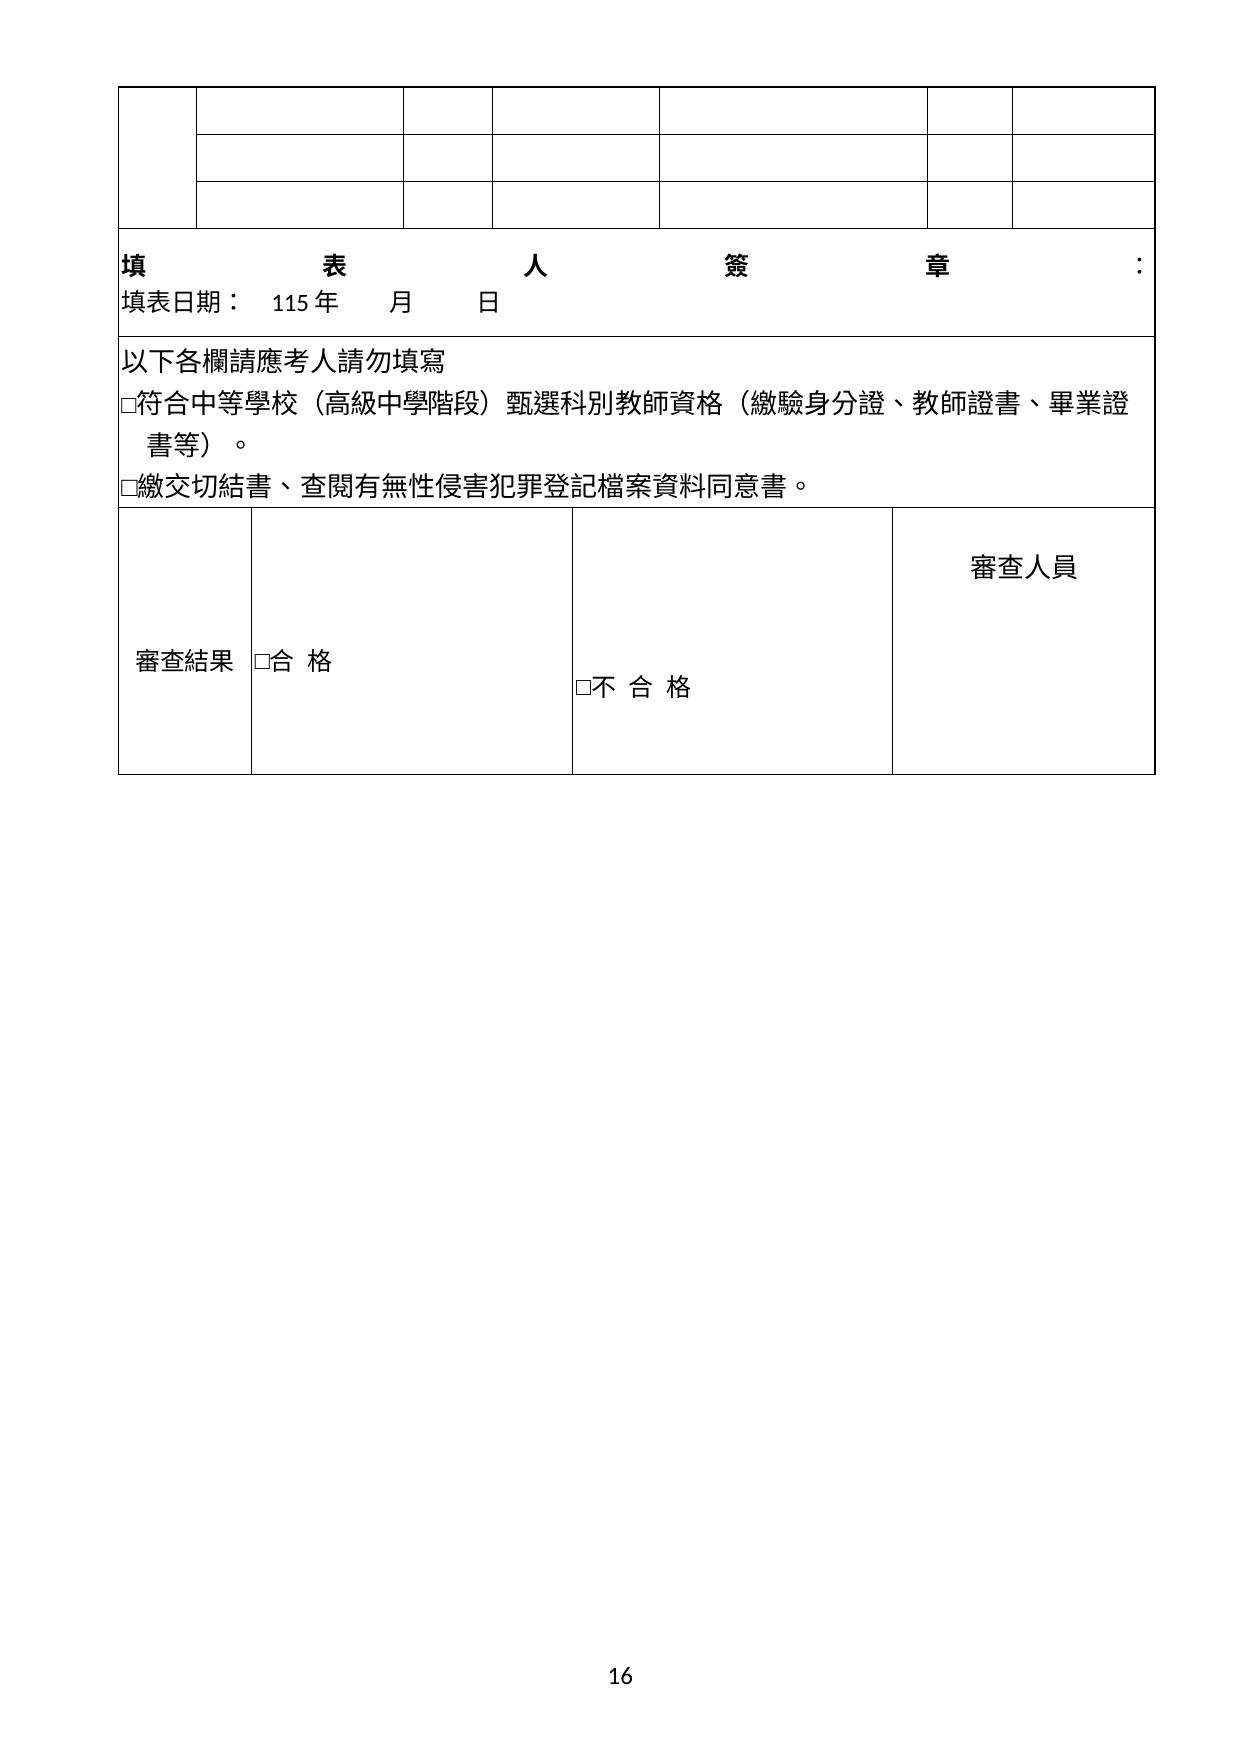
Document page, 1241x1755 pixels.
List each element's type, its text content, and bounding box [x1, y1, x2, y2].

table_cell [1013, 182, 1154, 228]
table_cell [197, 88, 403, 134]
table_cell 審查結果 [119, 508, 251, 774]
table_cell [1013, 135, 1154, 181]
table_cell [493, 88, 659, 134]
table_cell [404, 135, 492, 181]
table_cell 審查人員 [893, 508, 1154, 774]
table_cell [493, 135, 659, 181]
table_cell [660, 135, 927, 181]
table_cell [493, 182, 659, 228]
table_cell [197, 135, 403, 181]
table_cell [404, 88, 492, 134]
table_cell 填表人簽章： 填表日期： 115年 月 日 [119, 229, 1154, 336]
table_cell [119, 88, 196, 228]
table_cell [928, 135, 1012, 181]
table_cell [660, 88, 927, 134]
table_cell □合 格 [252, 508, 572, 774]
table_cell [660, 182, 927, 228]
table_cell □不 合 格 [573, 508, 892, 774]
table_cell [404, 182, 492, 228]
table_cell [928, 88, 1012, 134]
table_cell [1013, 88, 1154, 134]
table_cell [928, 182, 1012, 228]
table_cell 以下各欄請應考人請勿填寫 □符合中等學校（高級中學階段）甄選科別教師資格（繳驗身分證、教師證書、畢業證書等）。 □繳交切結書、查閱有無性侵害犯罪登記檔案資料同意書。 [119, 337, 1154, 507]
table_cell [197, 182, 403, 228]
